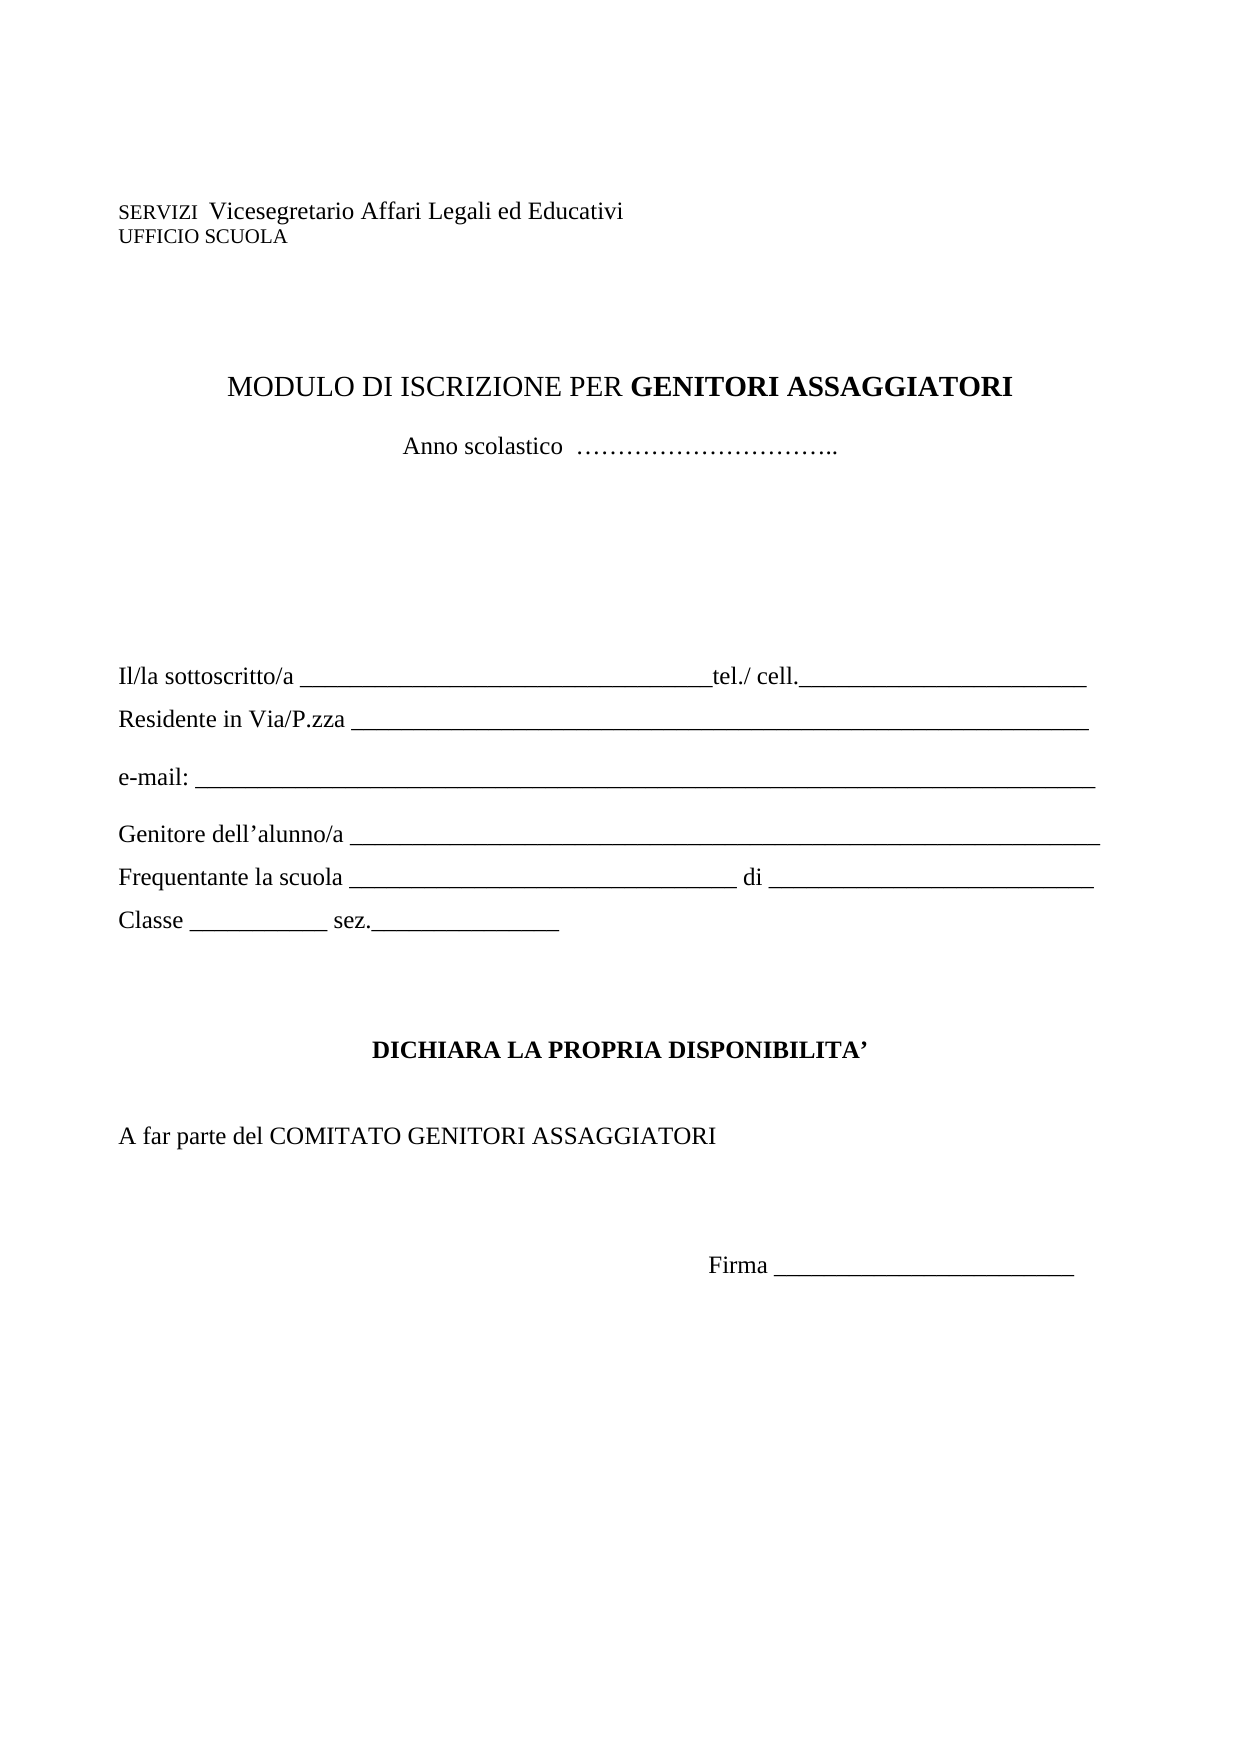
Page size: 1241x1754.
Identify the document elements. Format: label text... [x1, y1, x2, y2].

subtitle Il/la sottoscritto/a _________________________________tel./ cell._______________________ [118, 661, 1122, 690]
subtitle A far parte del COMITATO GENITORI ASSAGGIATORI [118, 1121, 1122, 1150]
text MODULO DI ISCRIZIONE PER GENITORI ASSAGGIATORI [118, 369, 1122, 402]
text UFFICIO SCUOLA [118, 224, 1122, 248]
subtitle DICHIARA LA PROPRIA DISPONIBILITA’ [118, 1035, 1122, 1064]
text e-mail: ________________________________________________________________________ [118, 762, 1122, 791]
text Residente in Via/P.zza ___________________________________________________________ [118, 704, 1122, 733]
text SERVIZI Vicesegretario Affari Legali ed Educativi [118, 196, 1122, 224]
text Firma ________________________ [118, 1251, 1122, 1279]
text Frequentante la scuola _______________________________ di __________________________ [118, 862, 1122, 891]
text Anno scolastico ………………………….. [118, 431, 1122, 460]
text Classe ___________ sez._______________ [118, 906, 1122, 934]
text Genitore dell’alunno/a ____________________________________________________________ [118, 819, 1122, 848]
